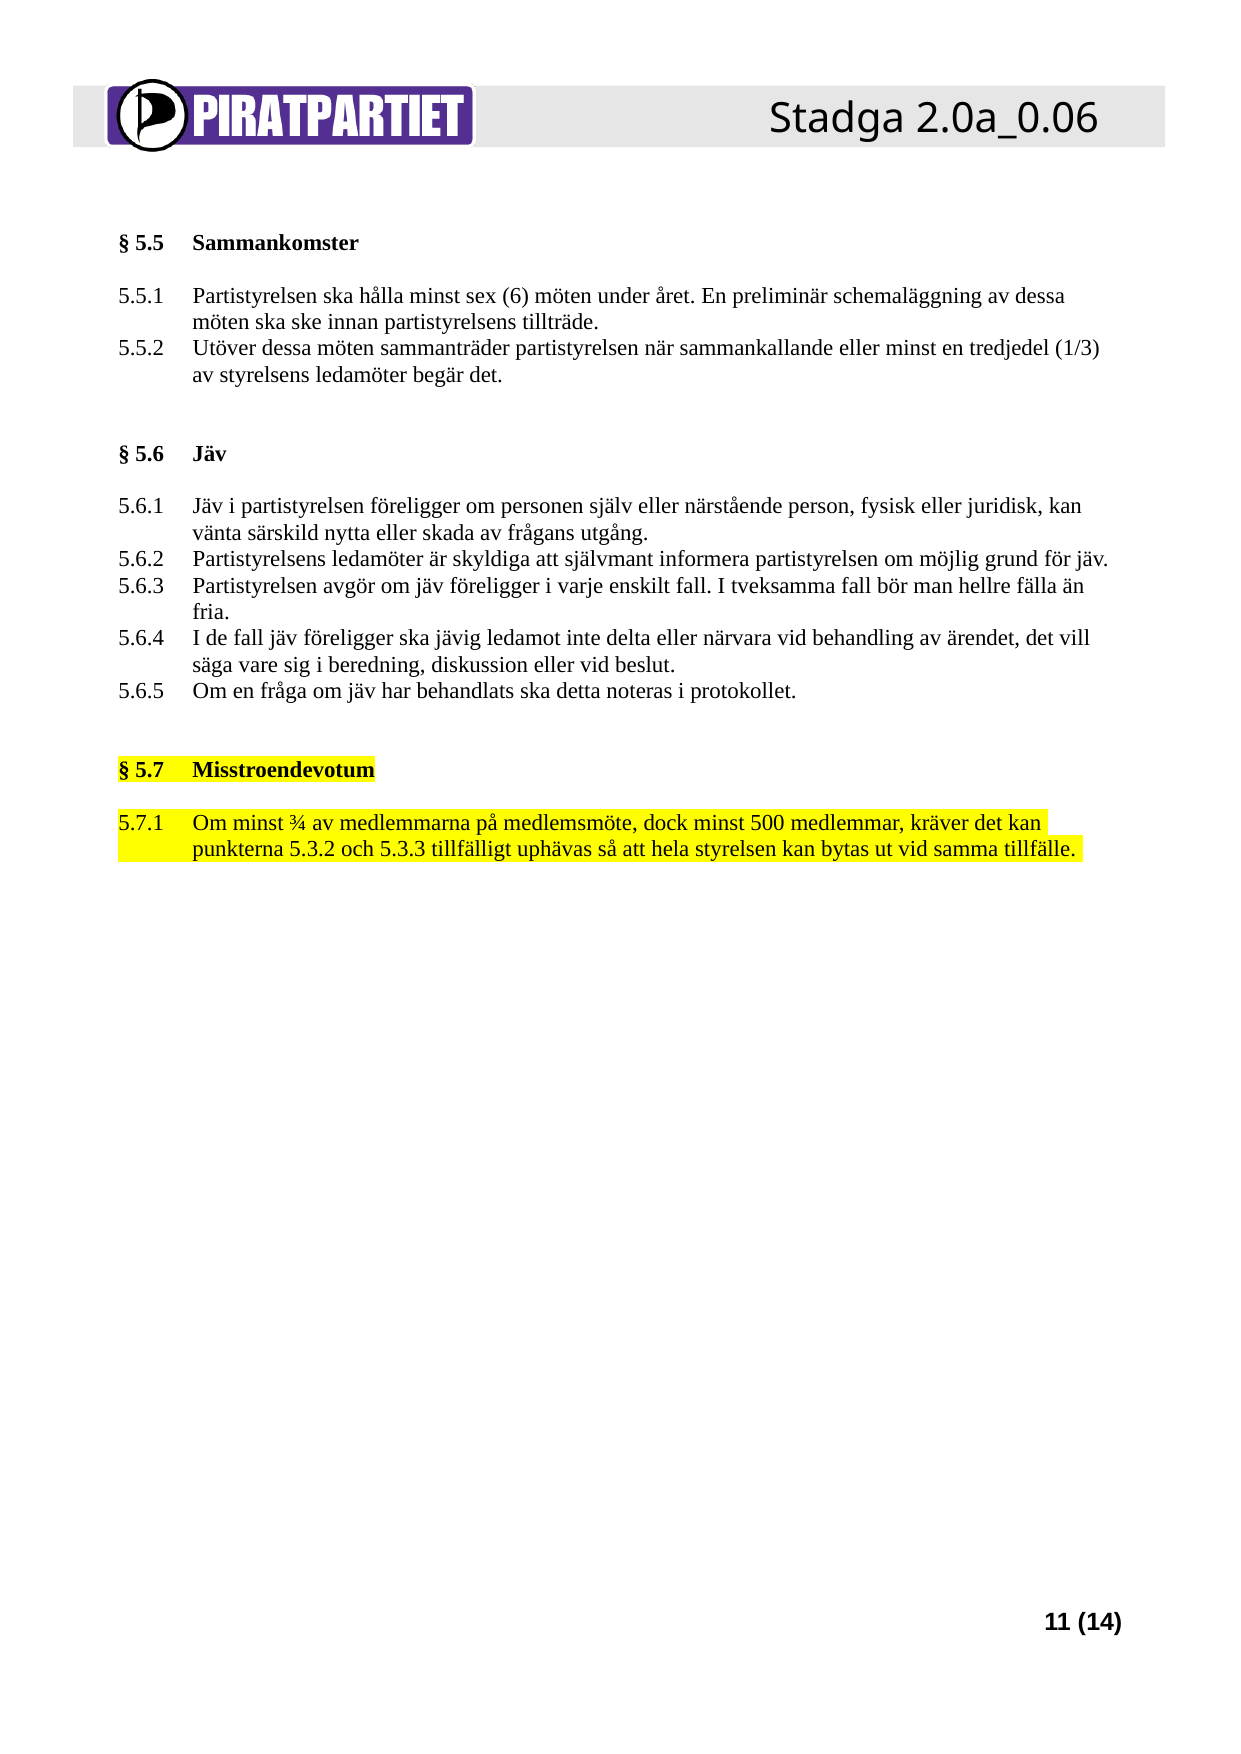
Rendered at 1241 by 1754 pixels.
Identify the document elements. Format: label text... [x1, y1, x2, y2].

text 5.6.5 Om en fråga om jäv har behandlats ska detta noteras i protokollet. § 5.7 Misstroendevotum [118, 677, 1122, 782]
text 5.6.2 Partistyrelsens ledamöter är skyldiga att självmant informera partistyrelsen om möjlig grund för jäv. [118, 545, 1122, 572]
text 5.7.1 Om minst ¾ av medlemmarna på medlemsmöte, dock minst 500 medlemmar, kräver det kan punkterna 5.3.2 och 5.3.3 tillfälligt uphävas så att hela styrelsen kan bytas ut vid samma tillfälle. [118, 809, 1122, 914]
text 5.6.4 I de fall jäv föreligger ska jävig ledamot inte delta eller närvara vid behandling av ärendet, det vill säga vare sig i beredning, diskussion eller vid beslut. [118, 624, 1122, 677]
text 5.6.3 Partistyrelsen avgör om jäv föreligger i varje enskilt fall. I tveksamma fall bör man hellre fälla än fria. [118, 572, 1122, 624]
text 5.5.2 Utöver dessa möten sammanträder partistyrelsen när sammankallande eller minst en tredjedel (1/3) av styrelsens ledamöter begär det. [118, 334, 1122, 387]
text 5.6.1 Jäv i partistyrelsen föreligger om personen själv eller närstående person, fysisk eller juridisk, kan vänta särskild nytta eller skada av frågans utgång. [118, 493, 1122, 545]
picture [104, 79, 477, 154]
text 5.5.1 Partistyrelsen ska hålla minst sex (6) möten under året. En preliminär schemaläggning av dessa möten ska ske innan partistyrelsens tillträde. [118, 282, 1122, 334]
text § 5.5 Sammankomster [118, 229, 1122, 255]
text § 5.6 Jäv [118, 440, 1122, 466]
